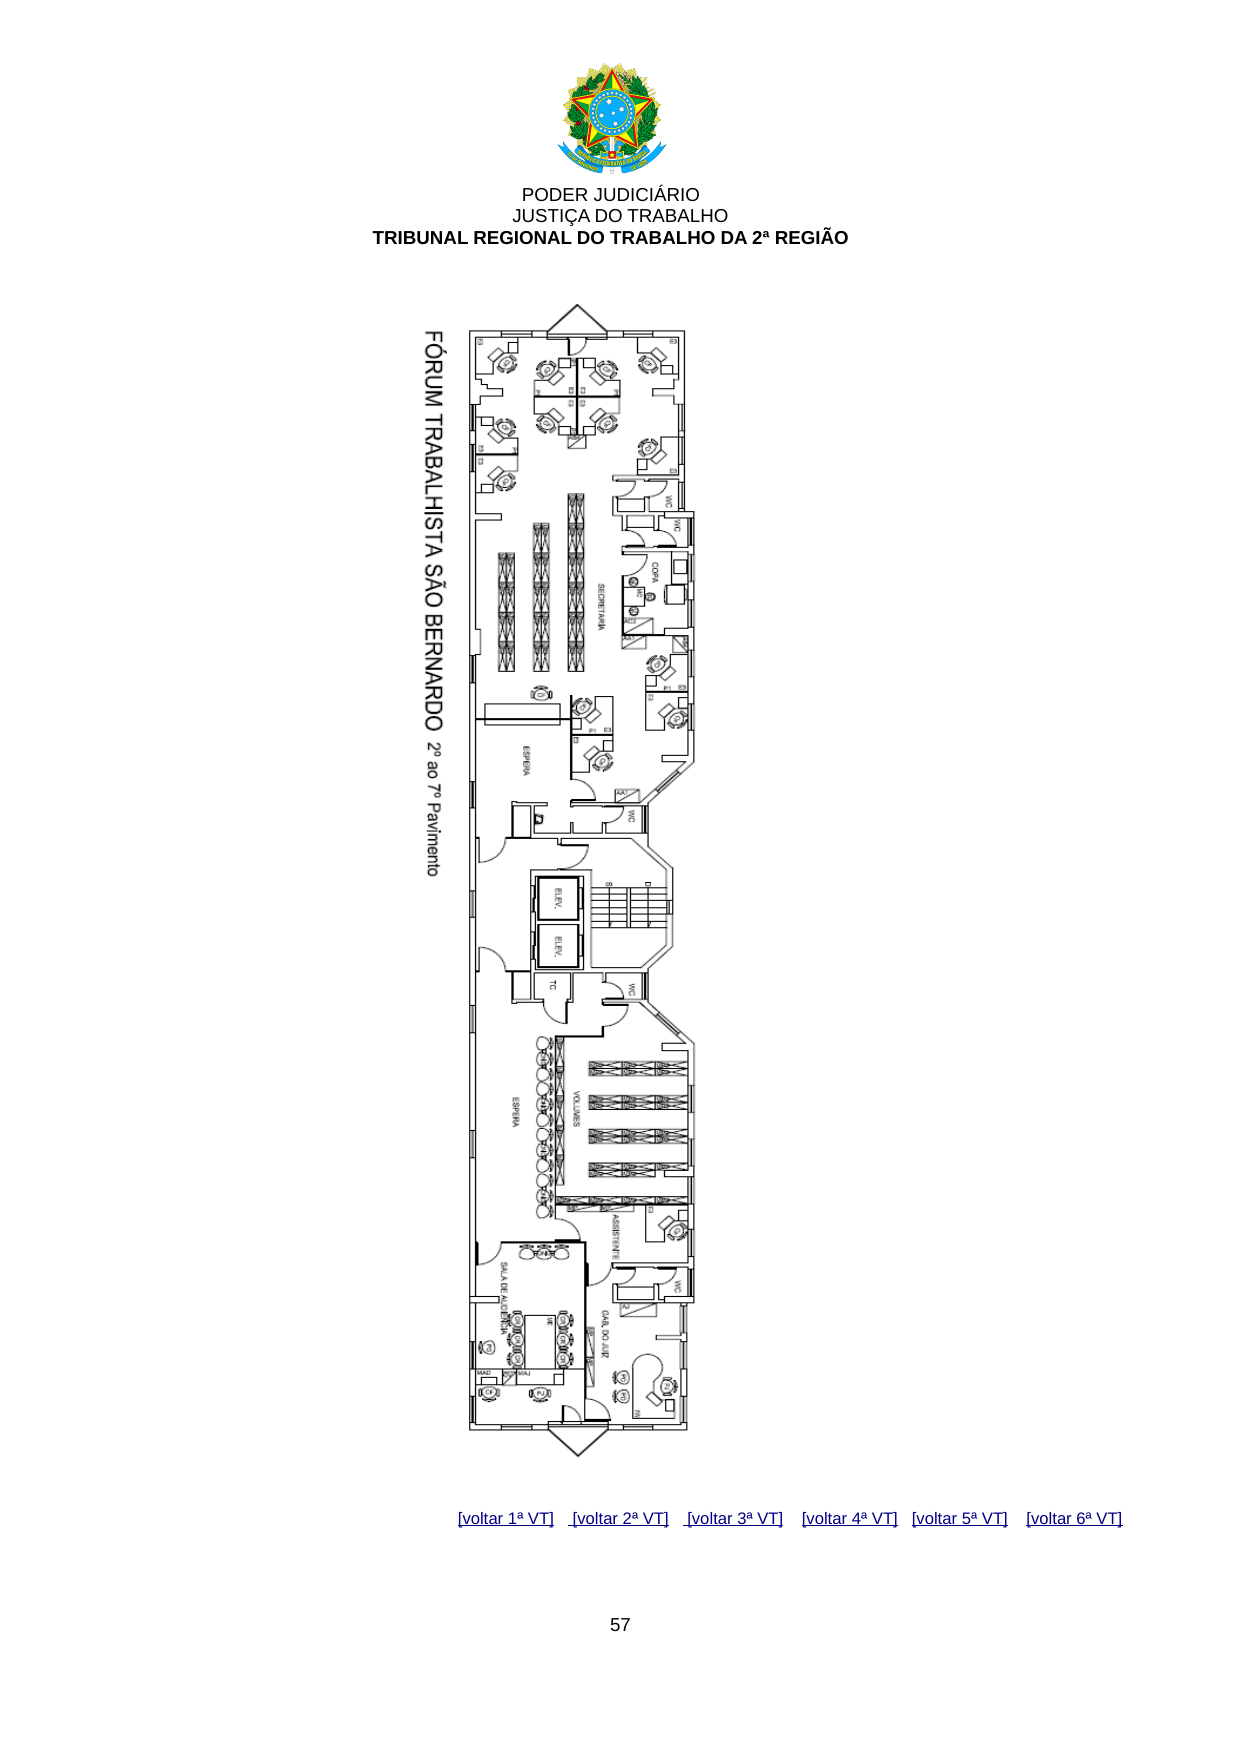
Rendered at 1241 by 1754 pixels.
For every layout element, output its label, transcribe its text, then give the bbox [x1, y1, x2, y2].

text [voltar 1ª VT] [voltar 2ª VT] [voltar 3ª VT] [voltar 4ª VT] [voltar 5ª VT] [voltar 6ª VT] [118, 1508, 1122, 1528]
text h [118, 272, 1122, 301]
picture [407, 301, 752, 1462]
